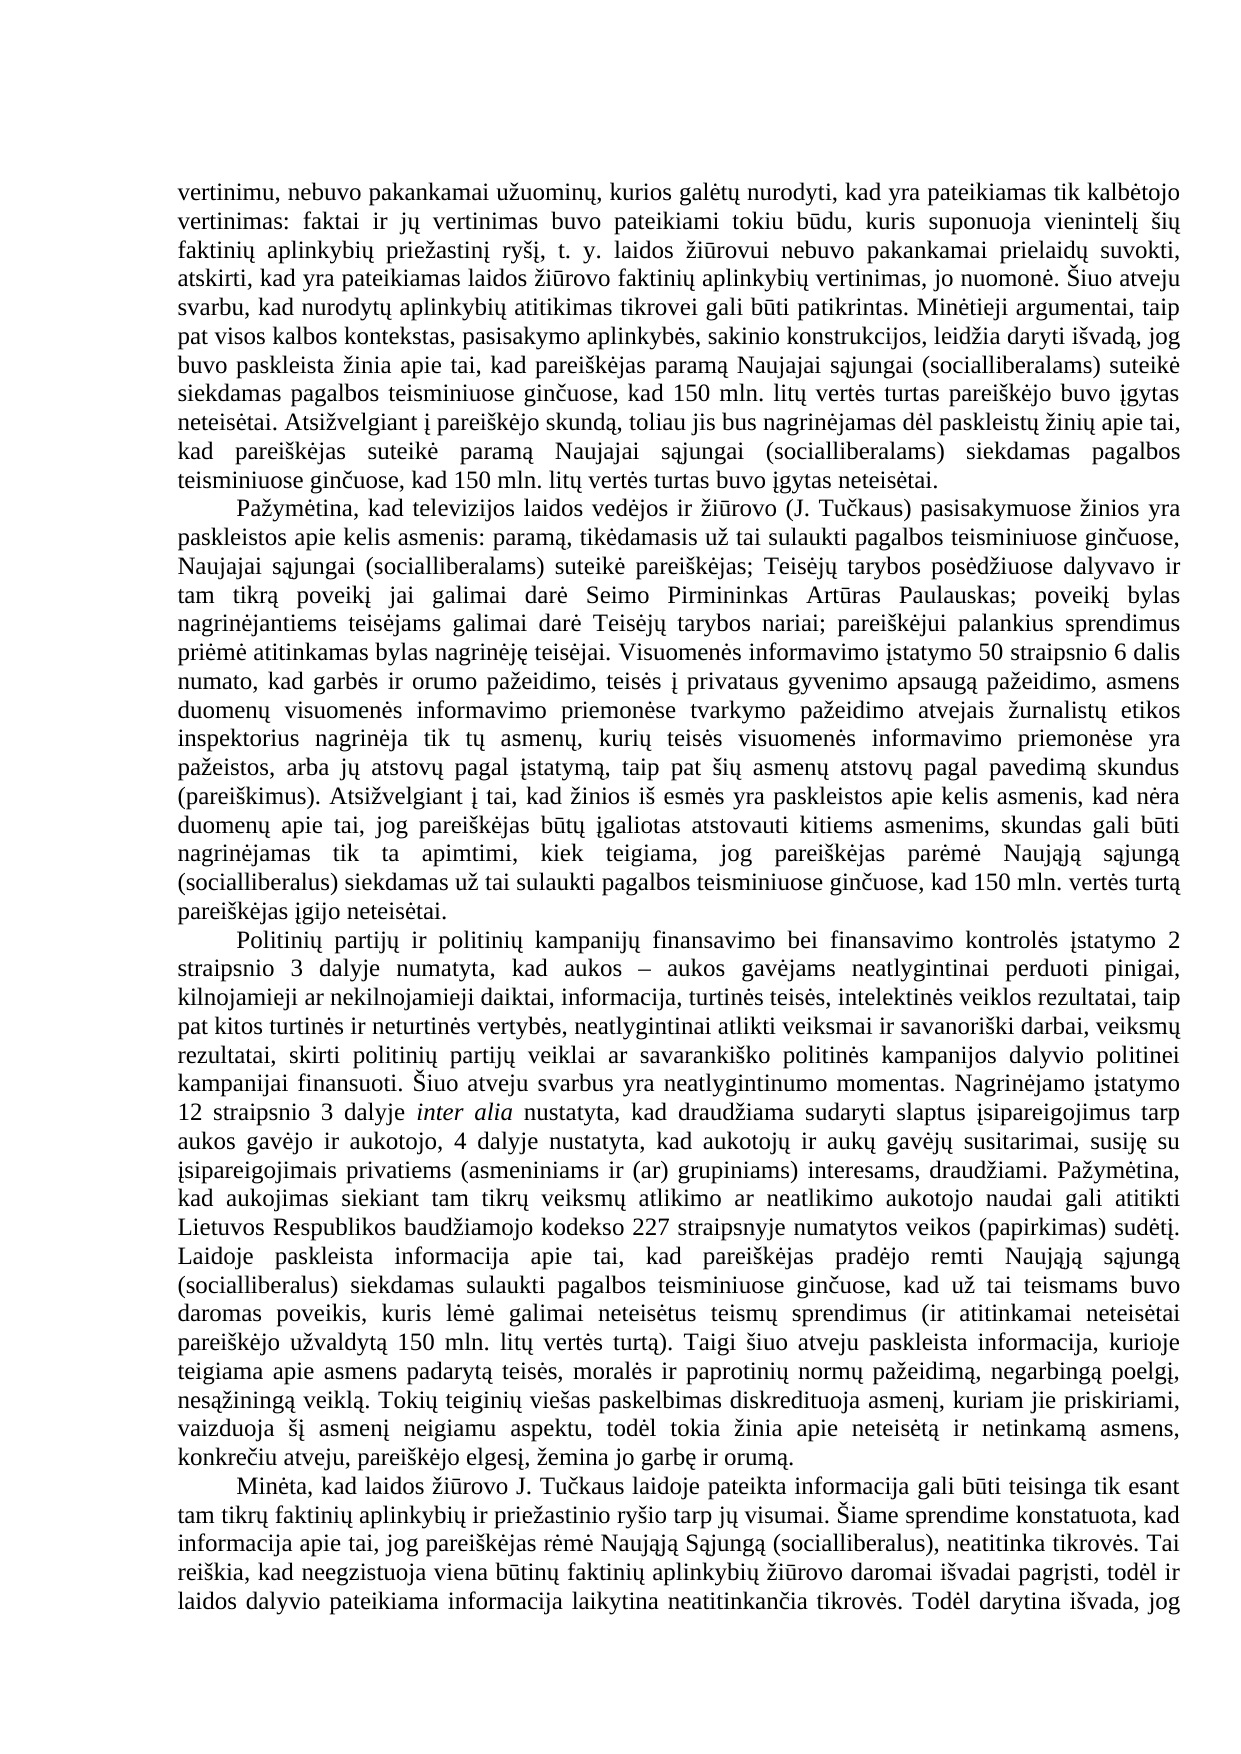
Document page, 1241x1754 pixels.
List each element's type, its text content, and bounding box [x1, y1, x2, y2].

text Pažymėtina, kad televizijos laidos vedėjos ir žiūrovo (J. Tučkaus) pasisakymuose žinios yra paskleistos apie kelis asmenis: paramą, tikėdamasis už tai sulaukti pagalbos teisminiuose ginčuose, Naujajai sąjungai (socialliberalams) suteikė pareiškėjas; Teisėjų tarybos posėdžiuose dalyvavo ir tam tikrą poveikį jai galimai darė Seimo Pirmininkas Artūras Paulauskas; poveikį bylas nagrinėjantiems teisėjams galimai darė Teisėjų tarybos nariai; pareiškėjui palankius sprendimus priėmė atitinkamas bylas nagrinėję teisėjai. Visuomenės informavimo įstatymo 50 straipsnio 6 dalis numato, kad garbės ir orumo pažeidimo, teisės į privataus gyvenimo apsaugą pažeidimo, asmens duomenų visuomenės informavimo priemonėse tvarkymo pažeidimo atvejais žurnalistų etikos inspektorius nagrinėja tik tų asmenų, kurių teisės visuomenės informavimo priemonėse yra pažeistos, arba jų atstovų pagal įstatymą, taip pat šių asmenų atstovų pagal pavedimą skundus (pareiškimus). Atsižvelgiant į tai, kad žinios iš esmės yra paskleistos apie kelis asmenis, kad nėra duomenų apie tai, jog pareiškėjas būtų įgaliotas atstovauti kitiems asmenims, skundas gali būti nagrinėjamas tik ta apimtimi, kiek teigiama, jog pareiškėjas parėmė Naująją sąjungą (socialliberalus) siekdamas už tai sulaukti pagalbos teisminiuose ginčuose, kad 150 mln. vertės turtą pareiškėjas įgijo neteisėtai. [177, 493, 1181, 925]
text Minėta, kad laidos žiūrovo J. Tučkaus laidoje pateikta informacija gali būti teisinga tik esant tam tikrų faktinių aplinkybių ir priežastinio ryšio tarp jų visumai. Šiame sprendime konstatuota, kad informacija apie tai, jog pareiškėjas rėmė Naująją Sąjungą (socialliberalus), neatitinka tikrovės. Tai reiškia, kad neegzistuoja viena būtinų faktinių aplinkybių žiūrovo daromai išvadai pagrįsti, todėl ir laidos dalyvio pateikiama informacija laikytina neatitinkančia tikrovės. Todėl darytina išvada, jog [177, 1471, 1181, 1615]
text vertinimu, nebuvo pakankamai užuominų, kurios galėtų nurodyti, kad yra pateikiamas tik kalbėtojo vertinimas: faktai ir jų vertinimas buvo pateikiami tokiu būdu, kuris suponuoja vienintelį šių faktinių aplinkybių priežastinį ryšį, t. y. laidos žiūrovui nebuvo pakankamai prielaidų suvokti, atskirti, kad yra pateikiamas laidos žiūrovo faktinių aplinkybių vertinimas, jo nuomonė. Šiuo atveju svarbu, kad nurodytų aplinkybių atitikimas tikrovei gali būti patikrintas. Minėtieji argumentai, taip pat visos kalbos kontekstas, pasisakymo aplinkybės, sakinio konstrukcijos, leidžia daryti išvadą, jog buvo paskleista žinia apie tai, kad pareiškėjas paramą Naujajai sąjungai (socialliberalams) suteikė siekdamas pagalbos teisminiuose ginčuose, kad 150 mln. litų vertės turtas pareiškėjo buvo įgytas neteisėtai. Atsižvelgiant į pareiškėjo skundą, toliau jis bus nagrinėjamas dėl paskleistų žinių apie tai, kad pareiškėjas suteikė paramą Naujajai sąjungai (socialliberalams) siekdamas pagalbos teisminiuose ginčuose, kad 150 mln. litų vertės turtas buvo įgytas neteisėtai. [177, 177, 1181, 493]
text Politinių partijų ir politinių kampanijų finansavimo bei finansavimo kontrolės įstatymo 2 straipsnio 3 dalyje numatyta, kad aukos – aukos gavėjams neatlygintinai perduoti pinigai, kilnojamieji ar nekilnojamieji daiktai, informacija, turtinės teisės, intelektinės veiklos rezultatai, taip pat kitos turtinės ir neturtinės vertybės, neatlygintinai atlikti veiksmai ir savanoriški darbai, veiksmų rezultatai, skirti politinių partijų veiklai ar savarankiško politinės kampanijos dalyvio politinei kampanijai finansuoti. Šiuo atveju svarbus yra neatlygintinumo momentas. Nagrinėjamo įstatymo 12 straipsnio 3 dalyje inter alia nustatyta, kad draudžiama sudaryti slaptus įsipareigojimus tarp aukos gavėjo ir aukotojo, 4 dalyje nustatyta, kad aukotojų ir aukų gavėjų susitarimai, susiję su įsipareigojimais privatiems (asmeniniams ir (ar) grupiniams) interesams, draudžiami. Pažymėtina, kad aukojimas siekiant tam tikrų veiksmų atlikimo ar neatlikimo aukotojo naudai gali atitikti Lietuvos Respublikos baudžiamojo kodekso 227 straipsnyje numatytos veikos (papirkimas) sudėtį. Laidoje paskleista informacija apie tai, kad pareiškėjas pradėjo remti Naująją sąjungą (socialliberalus) siekdamas sulaukti pagalbos teisminiuose ginčuose, kad už tai teismams buvo daromas poveikis, kuris lėmė galimai neteisėtus teismų sprendimus (ir atitinkamai neteisėtai pareiškėjo užvaldytą 150 mln. litų vertės turtą). Taigi šiuo atveju paskleista informacija, kurioje teigiama apie asmens padarytą teisės, moralės ir paprotinių normų pažeidimą, negarbingą poelgį, nesąžiningą veiklą. Tokių teiginių viešas paskelbimas diskredituoja asmenį, kuriam jie priskiriami, vaizduoja šį asmenį neigiamu aspektu, todėl tokia žinia apie neteisėtą ir netinkamą asmens, konkrečiu atveju, pareiškėjo elgesį, žemina jo garbę ir orumą. [177, 925, 1181, 1471]
